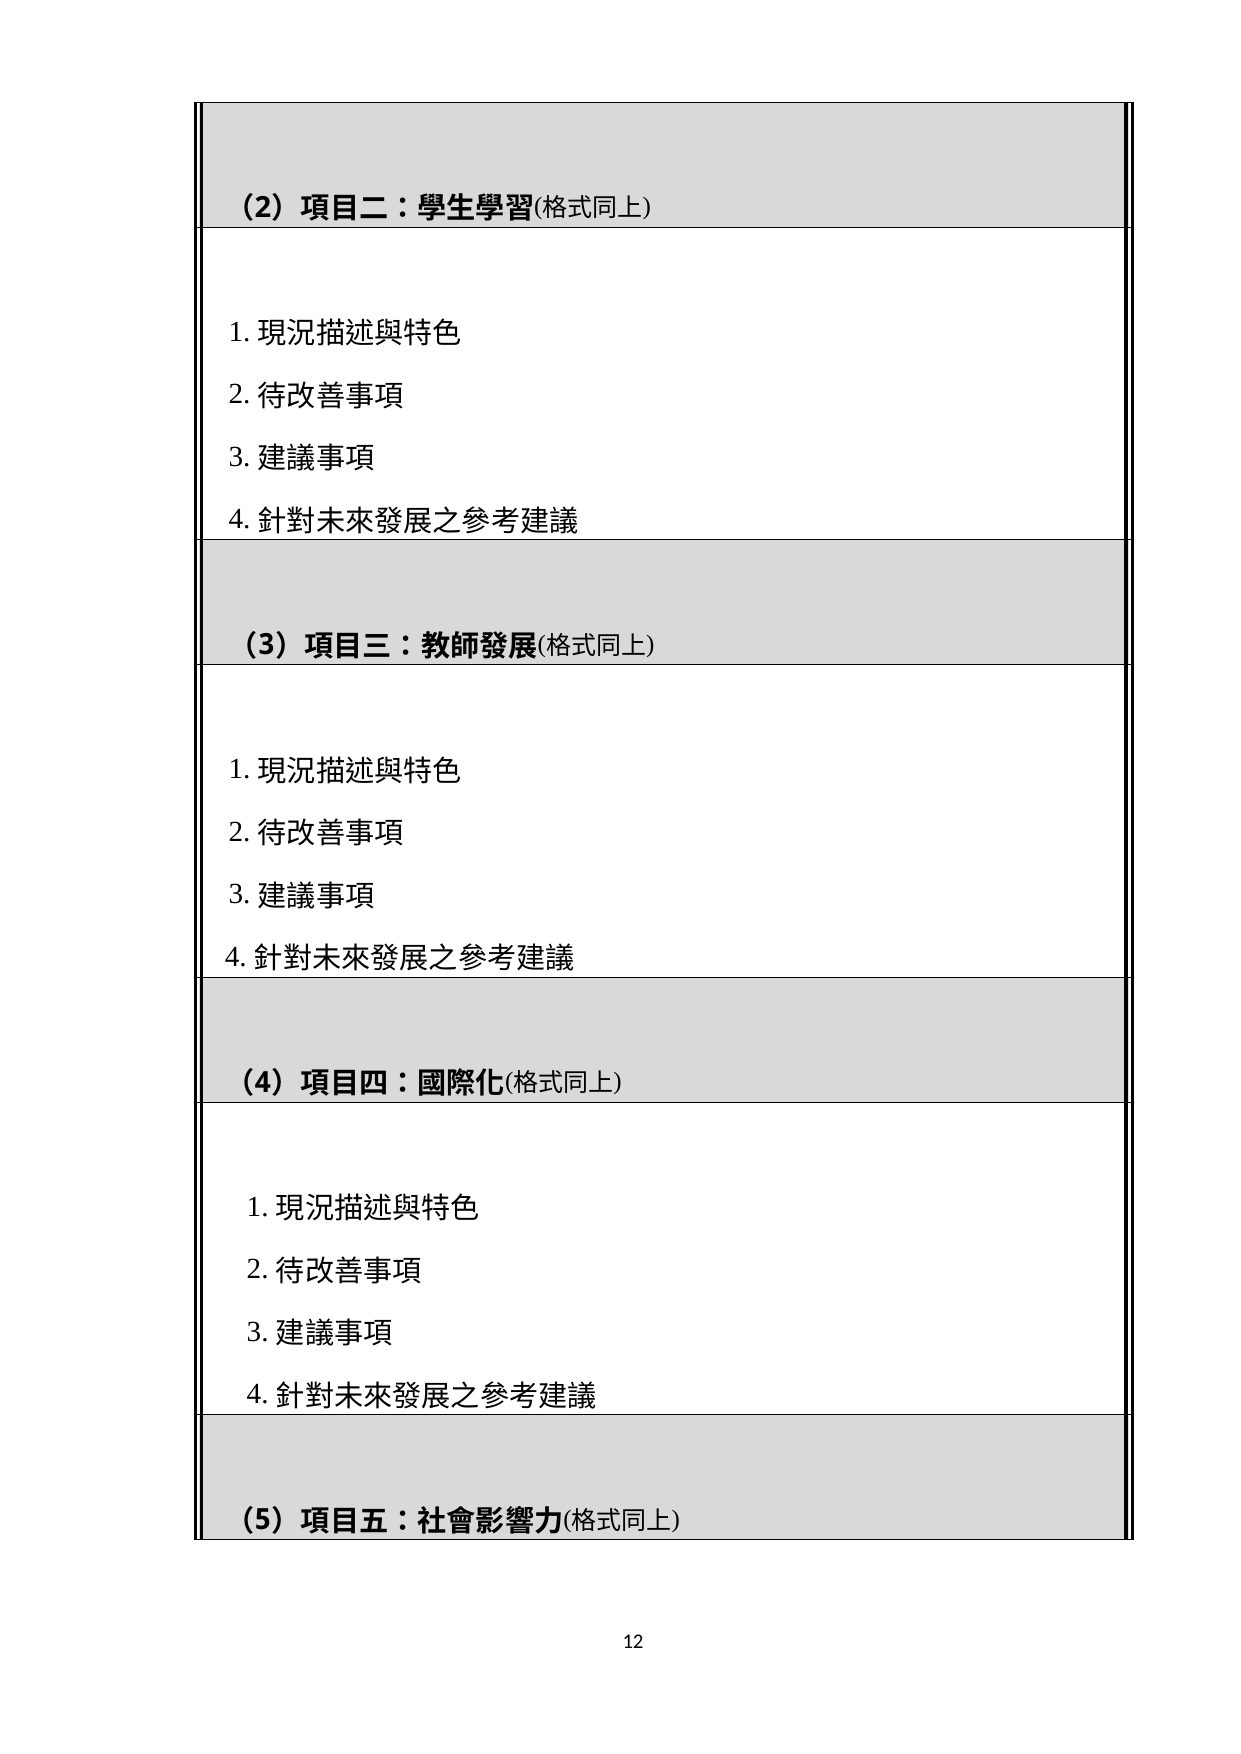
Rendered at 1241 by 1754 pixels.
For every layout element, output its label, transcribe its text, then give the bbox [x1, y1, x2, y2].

table_cell 項目三：教師發展(格式同上) [203, 540, 1124, 664]
table_cell 1. 現況描述與特色 2. 待改善事項 3. 建議事項 4. 針對未來發展之參考建議 [203, 228, 1124, 539]
table_cell 項目四：國際化(格式同上) [203, 978, 1124, 1102]
table_cell 項目五：社會影響力(格式同上) [203, 1415, 1124, 1539]
table_cell 1. 現況描述與特色 2. 待改善事項 3. 建議事項 4. 針對未來發展之參考建議 [203, 665, 1124, 977]
table_cell 1. 現況描述與特色 2. 待改善事項 3. 建議事項 4. 針對未來發展之參考建議 [203, 1103, 1124, 1414]
table_cell 項目二：學生學習(格式同上) [203, 103, 1124, 227]
